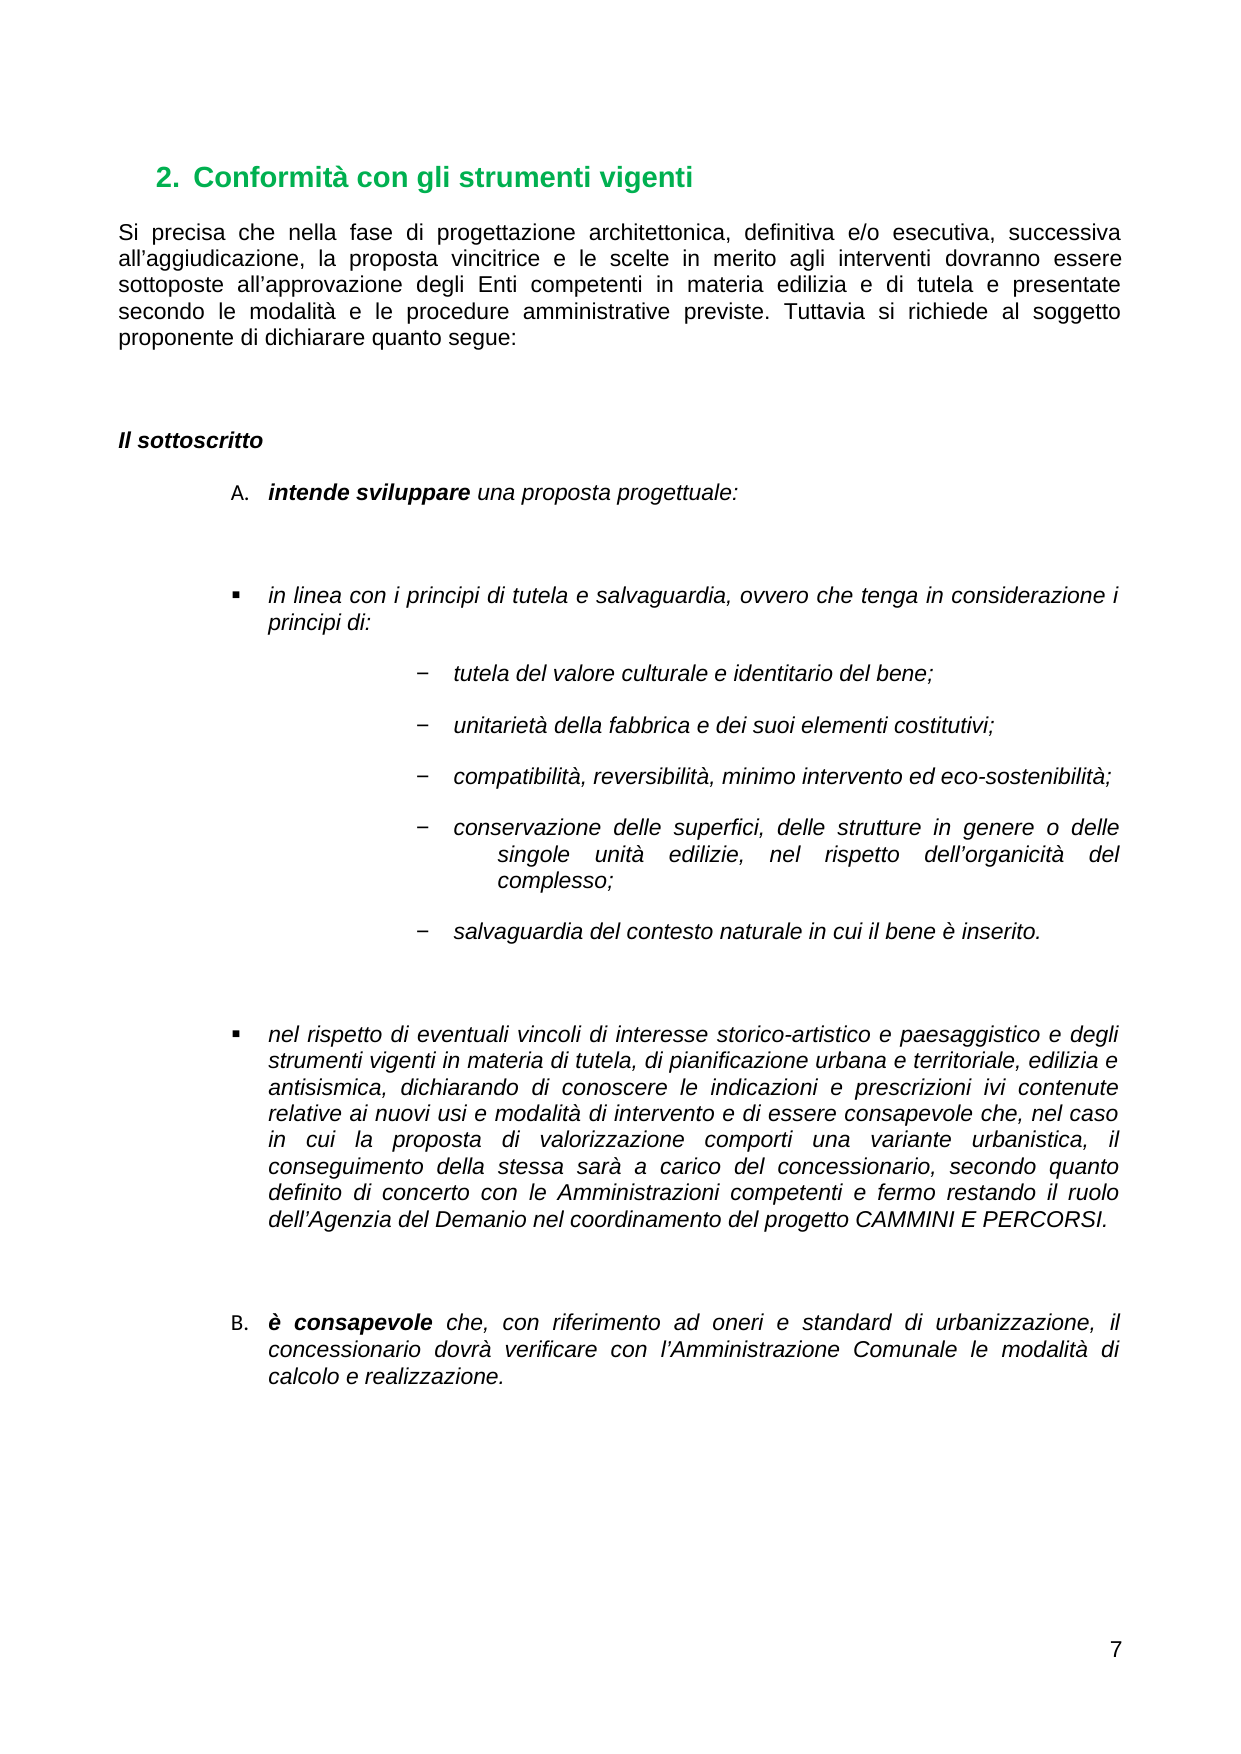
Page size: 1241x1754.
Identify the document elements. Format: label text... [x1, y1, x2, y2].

list intende sviluppare una proposta progettuale: [231, 478, 1122, 506]
list Conformità con gli strumenti vigenti [156, 160, 1122, 194]
list conservazione delle superfici, delle strutture in genere o delle singole unità edilizie, nel rispetto dell’organicità del complesso; [416, 814, 1122, 893]
list nel rispetto di eventuali vincoli di interesse storico-artistico e paesaggistico e degli strumenti vigenti in materia di tutela, di pianificazione urbana e territoriale, edilizia e antisismica, dichiarando di conoscere le indicazioni e prescrizioni ivi contenute relative ai nuovi usi e modalità di intervento e di essere consapevole che, nel caso in cui la proposta di valorizzazione comporti una variante urbanistica, il conseguimento della stessa sarà a carico del concessionario, secondo quanto definito di concerto con le Amministrazioni competenti e fermo restando il ruolo dell’Agenzia del Demanio nel coordinamento del progetto CAMMINI E PERCORSI. [231, 1021, 1122, 1232]
list compatibilità, reversibilità, minimo intervento ed eco-sostenibilità; [416, 763, 1122, 789]
list in linea con i principi di tutela e salvaguardia, ovvero che tenga in considerazione i principi di: [231, 582, 1122, 635]
list unitarietà della fabbrica e dei suoi elementi costitutivi; [416, 712, 1122, 738]
text Si precisa che nella fase di progettazione architettonica, definitiva e/o esecutiva, successiva all’aggiudicazione, la proposta vincitrice e le scelte in merito agli interventi dovranno essere sottoposte all’approvazione degli Enti competenti in materia edilizia e di tutela e presentate secondo le modalità e le procedure amministrative previste. Tuttavia si richiede al soggetto proponente di dichiarare quanto segue: [118, 219, 1122, 350]
list tutela del valore culturale e identitario del bene; [416, 660, 1122, 687]
list è consapevole che, con riferimento ad oneri e standard di urbanizzazione, il concessionario dovrà verificare con l’Amministrazione Comunale le modalità di calcolo e realizzazione. [231, 1308, 1122, 1389]
list salvaguardia del contesto naturale in cui il bene è inserito. [416, 918, 1122, 945]
text Il sottoscritto [118, 427, 1122, 453]
